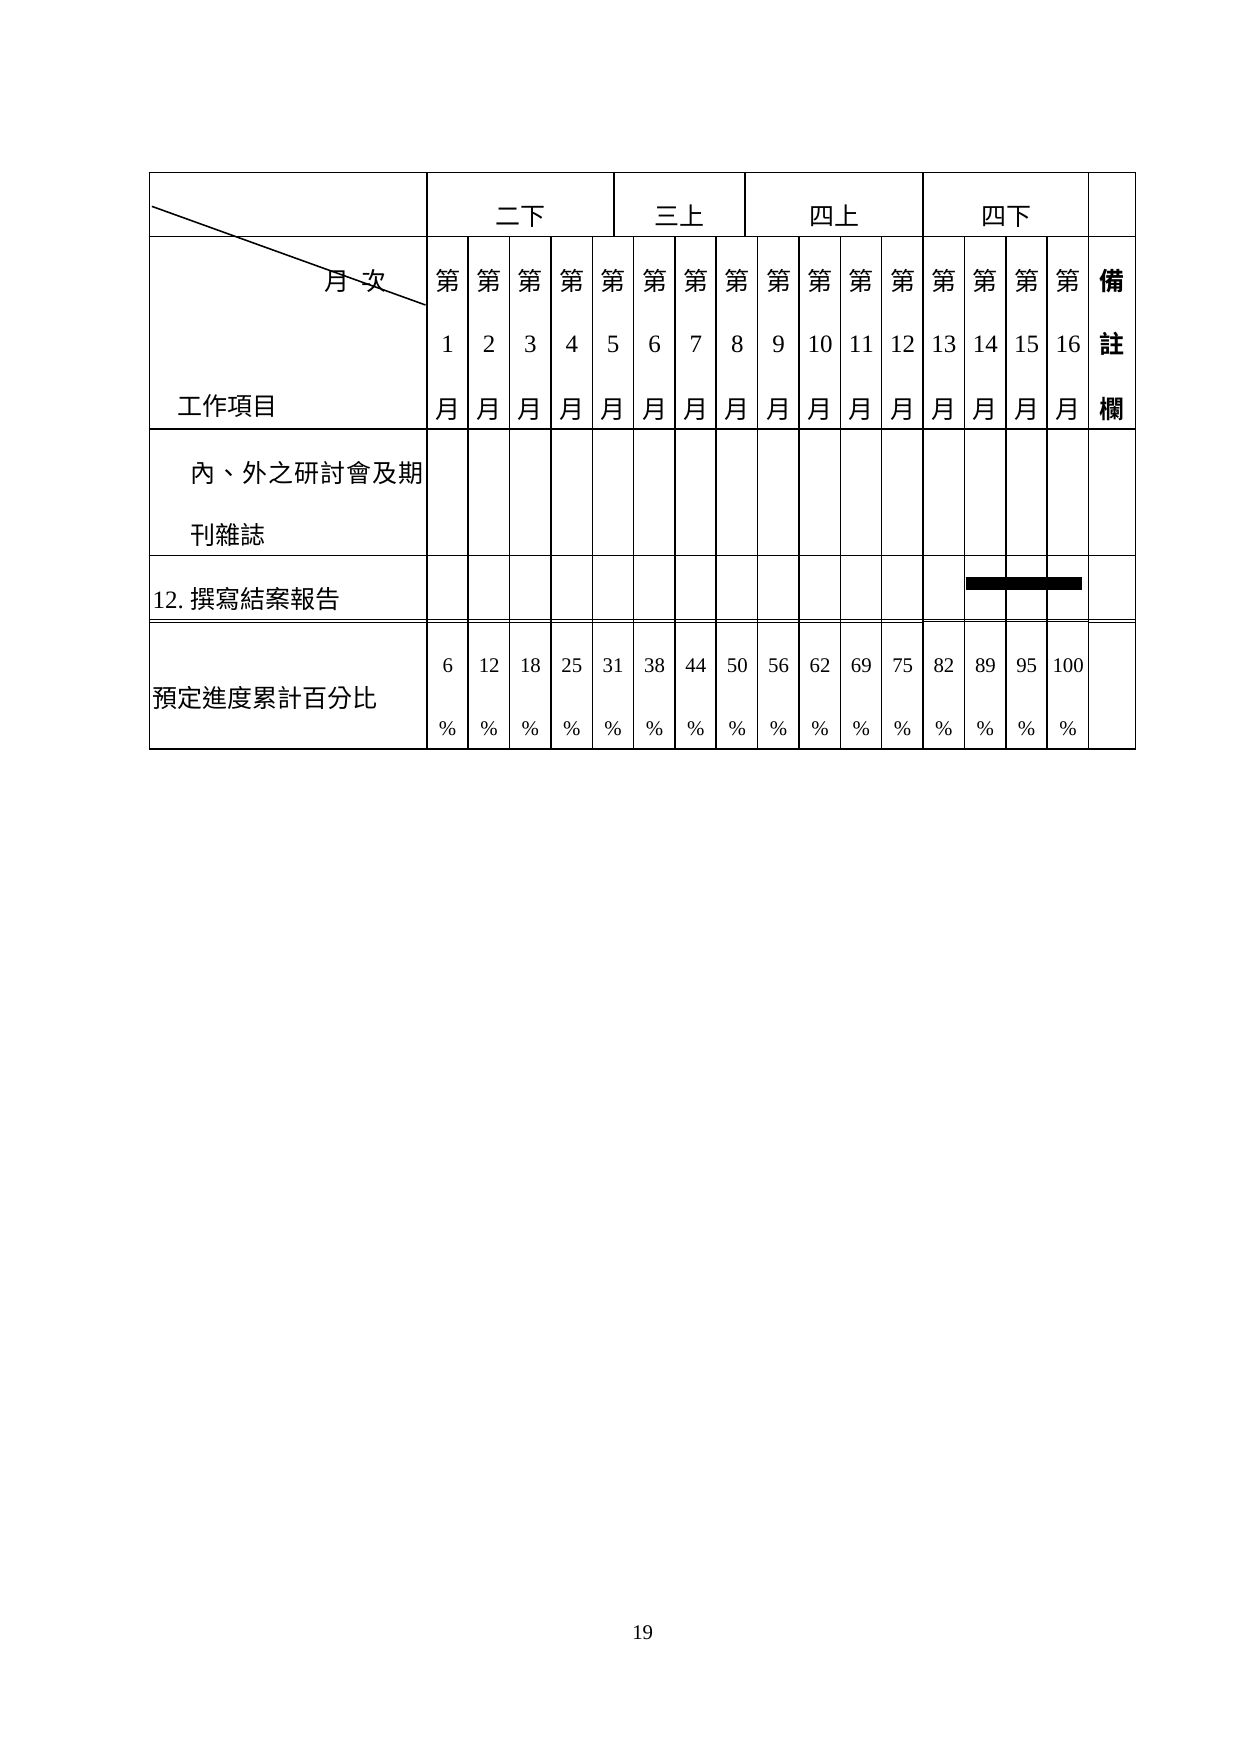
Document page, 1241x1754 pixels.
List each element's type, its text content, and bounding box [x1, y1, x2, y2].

table_cell 內、外之研討會及期刊雜誌 [150, 430, 426, 554]
table_cell [965, 430, 1005, 554]
table_cell [428, 430, 467, 554]
table_cell [800, 556, 840, 619]
table_cell 第 [841, 237, 881, 300]
table_cell 第 [552, 237, 592, 300]
table_cell 月 [428, 364, 467, 428]
table_cell 欄 [1089, 364, 1135, 428]
table_cell [1089, 430, 1135, 554]
table_cell 第 [1048, 237, 1088, 300]
table_cell 月 [882, 364, 922, 428]
table_cell [717, 556, 757, 619]
table_cell 6 % [428, 623, 467, 748]
table_cell 第 [634, 237, 674, 300]
table_cell 50 % [717, 623, 757, 748]
table_cell 89 % [965, 622, 1005, 748]
table_cell 100 % [1048, 622, 1088, 748]
table_cell [717, 430, 757, 554]
table_header [1089, 173, 1135, 236]
table_cell 5 [593, 300, 633, 364]
table_cell [1089, 623, 1135, 748]
table_cell [924, 430, 964, 554]
table_cell 月 [800, 364, 840, 428]
table_cell [593, 430, 633, 554]
table_cell [510, 556, 550, 619]
table_cell [924, 556, 964, 619]
table_cell [758, 430, 798, 554]
table_cell 56 % [758, 623, 798, 748]
table_cell 月 [593, 364, 633, 428]
table_cell 15 [1007, 300, 1046, 364]
table_cell 撰寫結案報告 [150, 556, 426, 619]
table_cell 第 [510, 237, 550, 300]
table_header 三上 [615, 173, 744, 236]
table_cell 10 [800, 300, 840, 364]
table_cell 4 [552, 300, 592, 364]
table_cell [1007, 430, 1046, 554]
table_cell 44 % [676, 623, 715, 748]
table_cell 月 [717, 364, 757, 428]
table_cell [758, 556, 798, 619]
table_cell 月 [924, 364, 964, 428]
table_cell 第 [758, 237, 798, 300]
table_cell [552, 556, 592, 619]
table_cell [1048, 556, 1088, 619]
table_header 四上 [746, 173, 922, 236]
table_cell 82 % [924, 622, 964, 748]
table_cell 月 [1007, 364, 1046, 428]
table_cell 月 [469, 364, 509, 428]
table_cell [841, 430, 881, 554]
table_cell 1 [428, 300, 467, 364]
table_cell 第 [593, 237, 633, 300]
table_cell 備 [1089, 237, 1135, 300]
table_cell [1007, 590, 1046, 619]
table_cell 月 [841, 364, 881, 428]
table_cell 月 [965, 364, 1005, 428]
table_cell [1048, 430, 1088, 554]
table_cell [634, 556, 674, 619]
table_cell [800, 430, 840, 554]
table_cell 第 [882, 237, 922, 300]
table_cell [882, 430, 922, 554]
table_cell [965, 578, 1005, 619]
table_cell 13 [924, 300, 964, 364]
table_cell 月 [510, 364, 550, 428]
table_cell 註 [1089, 300, 1135, 364]
table_cell 3 [510, 300, 550, 364]
table_header 二下 [428, 173, 613, 236]
table_cell 69 % [841, 623, 881, 748]
table_cell 月 [634, 364, 674, 428]
table_cell [965, 556, 1005, 577]
table_cell [593, 556, 633, 619]
table_cell [469, 430, 509, 554]
table_cell 16 [1048, 300, 1088, 364]
table_cell 第 [717, 237, 757, 300]
table_cell [634, 430, 674, 554]
table_header [150, 173, 426, 236]
table_cell 月 [758, 364, 798, 428]
table_cell [1089, 556, 1135, 619]
table_cell 預定進度累計百分比 [150, 623, 426, 748]
table_cell 12 % [469, 623, 509, 748]
table_cell [552, 430, 592, 554]
table_cell 7 [676, 300, 715, 364]
table_header 四下 [924, 173, 1088, 236]
table_cell 75 % [882, 623, 922, 748]
table_cell [428, 556, 467, 619]
table_cell 月 [1048, 364, 1088, 428]
table_cell [882, 556, 922, 619]
table_cell [510, 430, 550, 554]
table_cell [1007, 556, 1046, 577]
table_cell 月 次 工作項目 [150, 237, 426, 428]
table_cell [676, 556, 715, 619]
table_cell 9 [758, 300, 798, 364]
table_cell 18 % [510, 623, 550, 748]
table_cell 第 [1007, 237, 1046, 300]
table_cell [676, 430, 715, 554]
table_cell 38 % [634, 623, 674, 748]
table_cell 31 % [593, 623, 633, 748]
table_cell 第 [924, 237, 964, 300]
table_cell 6 [634, 300, 674, 364]
table_cell 第 [800, 237, 840, 300]
table_cell 第 [965, 237, 1005, 300]
table_cell 62 % [800, 623, 840, 748]
table_cell 25 % [552, 623, 592, 748]
table_cell 14 [965, 300, 1005, 364]
table_cell [469, 556, 509, 619]
table_cell 第 [676, 237, 715, 300]
table_cell 月 [552, 364, 592, 428]
table_cell 95 % [1007, 622, 1046, 748]
table_cell 第 [469, 237, 509, 300]
table_cell 2 [469, 300, 509, 364]
table_cell 第 [428, 237, 467, 300]
table_cell [841, 556, 881, 619]
table_cell 8 [717, 300, 757, 364]
table_cell 月 [676, 364, 715, 428]
table_cell 12 [882, 300, 922, 364]
table_cell 11 [841, 300, 881, 364]
